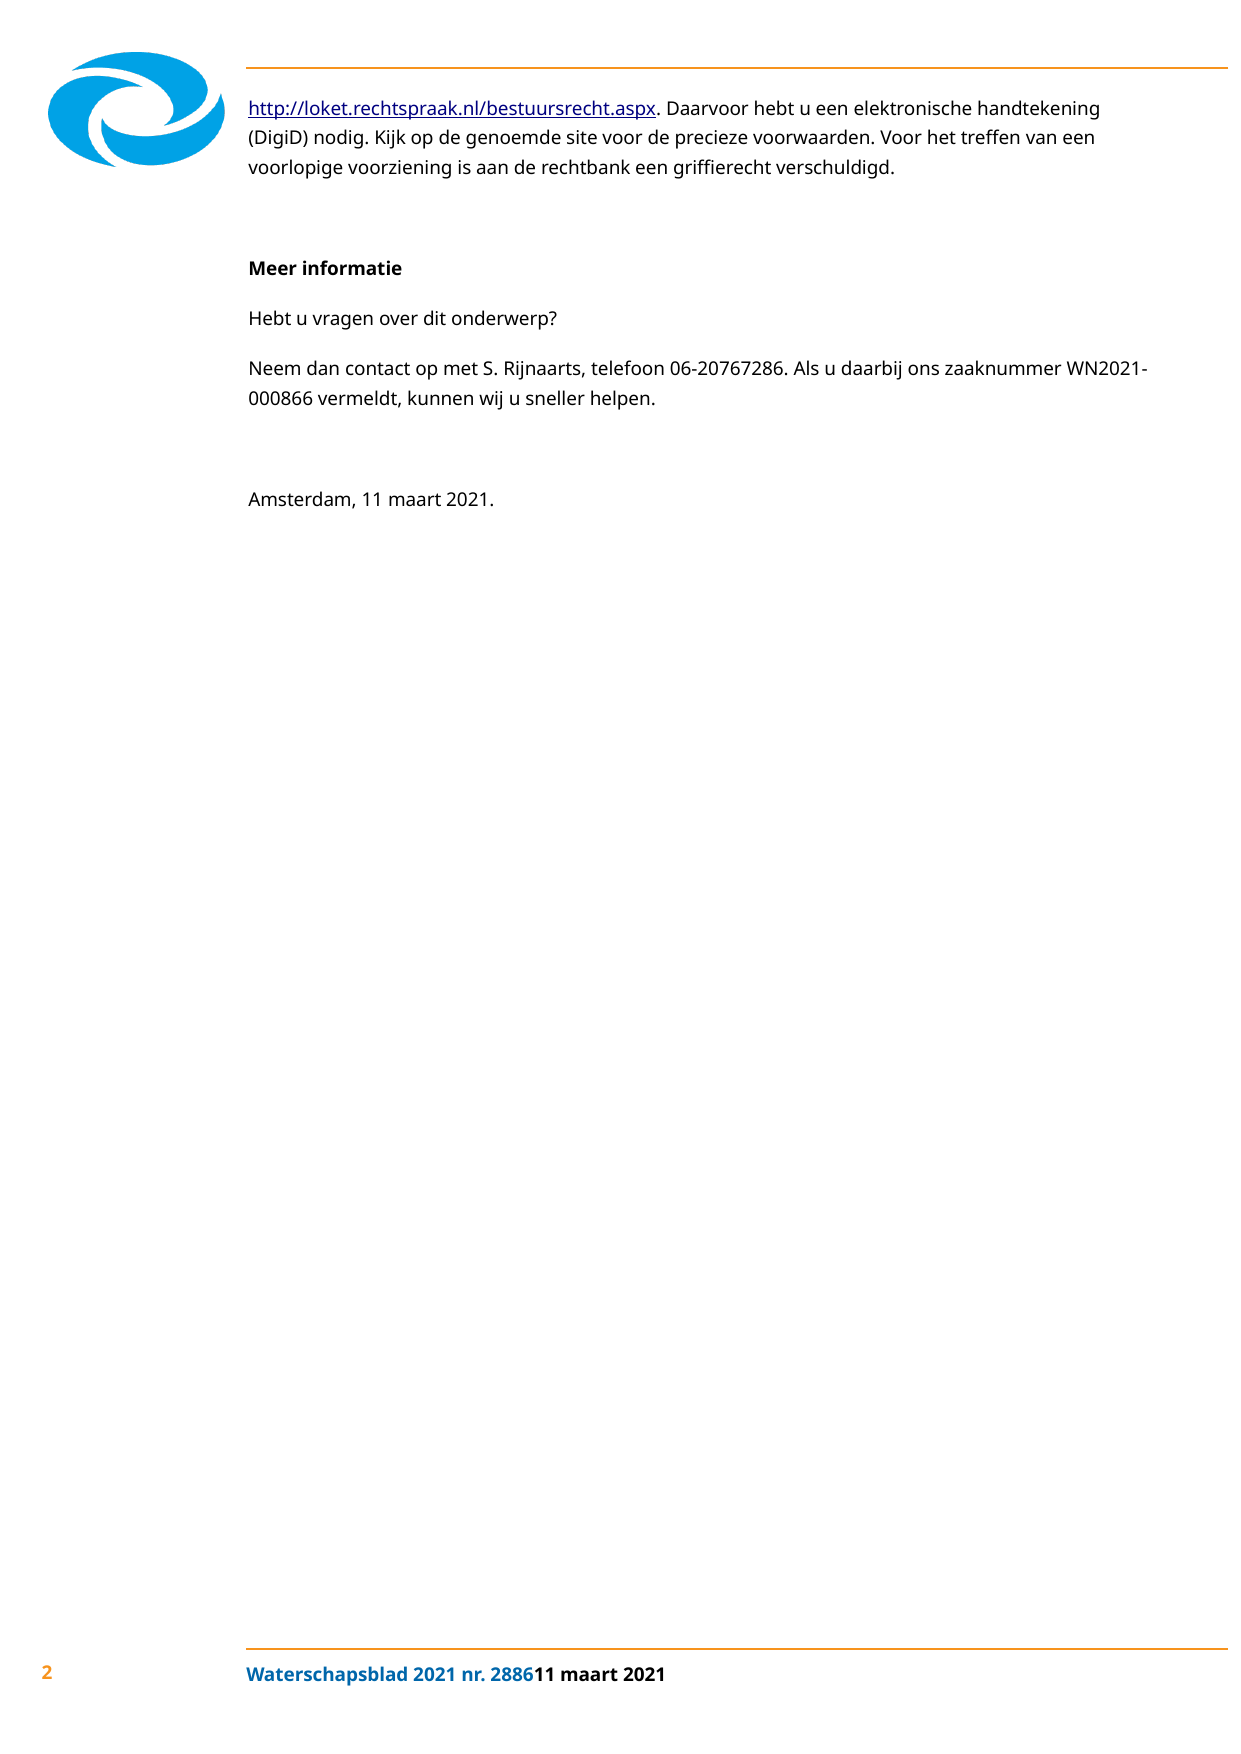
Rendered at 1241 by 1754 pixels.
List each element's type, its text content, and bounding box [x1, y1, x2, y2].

picture [41, 47, 231, 172]
text Meer informatie [248, 255, 1152, 281]
text Neem dan contact op met S. Rijnaarts, telefoon 06-20767286. Als u daarbij ons zaaknummer WN2021-000866 vermeldt, kunnen wij u sneller helpen. [248, 356, 1152, 411]
text Amsterdam, 11 maart 2021. [248, 486, 1152, 512]
text Hebt u vragen over dit onderwerp? [248, 305, 1152, 331]
text http://loket.rechtspraak.nl/bestuursrecht.aspx. Daarvoor hebt u een elektronische handtekening (DigiD) nodig. Kijk op de genoemde site voor de precieze voorwaarden. Voor het treffen van een voorlopige voorziening is aan de rechtbank een griffierecht verschuldigd. [248, 95, 1152, 180]
